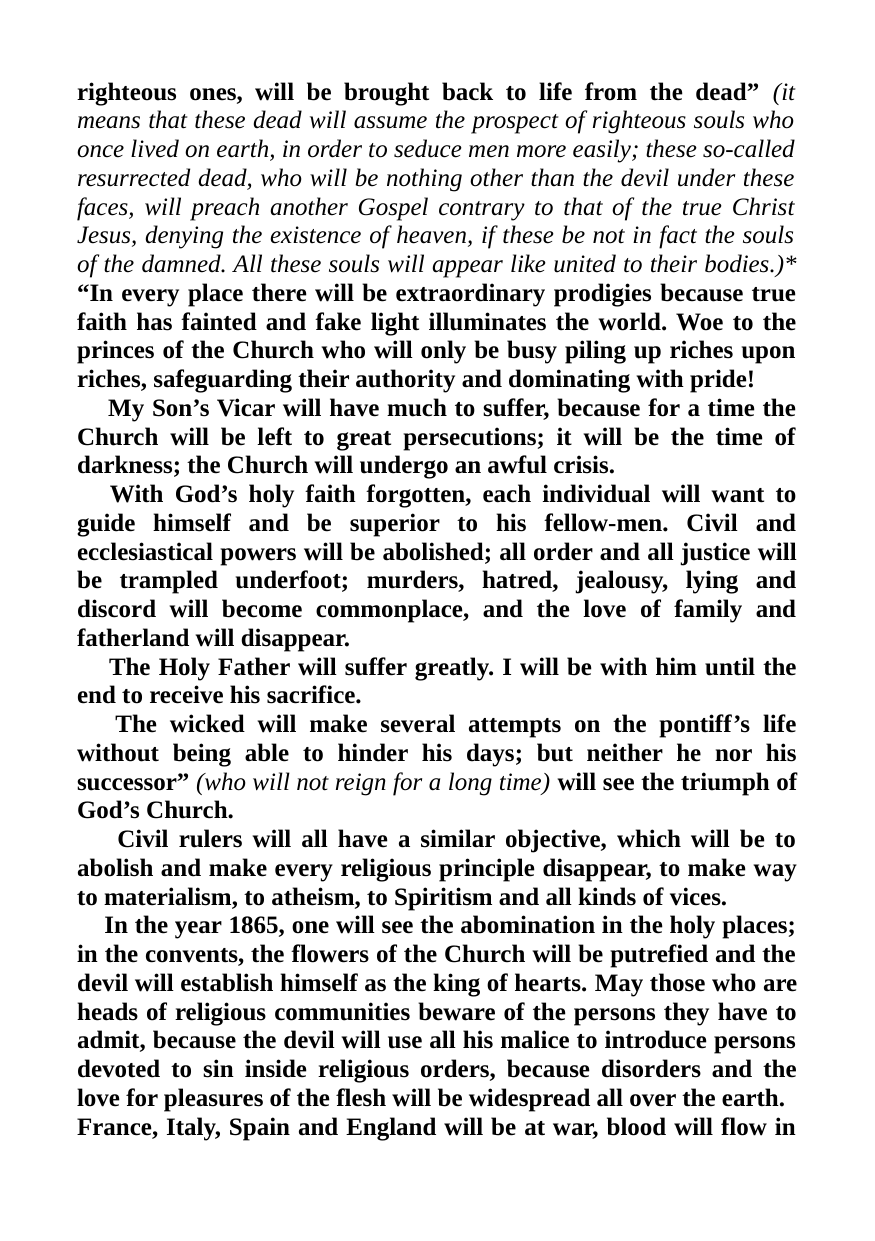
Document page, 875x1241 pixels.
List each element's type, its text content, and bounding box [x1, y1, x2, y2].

text Civil rulers will all have a similar objective, which will be to abolish and make every religious principle disappear, to make way to materialism, to atheism, to Spiritism and all kinds of vices. [77, 824, 797, 911]
text With God’s holy faith forgotten, each individual will want to guide himself and be superior to his fellow-men. Civil and ecclesiastical powers will be abolished; all order and all justice will be trampled underfoot; murders, hatred, jealousy, lying and discord will become commonplace, and the love of family and fatherland will disappear. [77, 479, 797, 652]
text The wicked will make several attempts on the pontiff’s life without being able to hinder his days; but neither he nor his successor” (who will not reign for a long time) will see the triumph of God’s Church. [77, 709, 797, 824]
text My Son’s Vicar will have much to suffer, because for a time the Church will be left to great persecutions; it will be the time of darkness; the Church will undergo an awful crisis. [77, 393, 797, 479]
text righteous ones, will be brought back to life from the dead” (it means that these dead will assume the prospect of righteous souls who once lived on earth, in order to seduce men more easily; these so-called resurrected dead, who will be nothing other than the devil under these faces, will preach another Gospel contrary to that of the true Christ Jesus, denying the existence of heaven, if these be not in fact the souls of the damned. All these souls will appear like united to their bodies.)* “In every place there will be extraordinary prodigies because true faith has fainted and fake light illuminates the world. Woe to the princes of the Church who will only be busy piling up riches upon riches, safeguarding their authority and dominating with pride! [77, 77, 797, 393]
text In the year 1865, one will see the abomination in the holy places; in the convents, the flowers of the Church will be putrefied and the devil will establish himself as the king of hearts. May those who are heads of religious communities beware of the persons they have to admit, because the devil will use all his malice to introduce persons devoted to sin inside religious orders, because disorders and the love for pleasures of the flesh will be widespread all over the earth. [77, 911, 797, 1112]
text France, Italy, Spain and England will be at war, blood will flow in [77, 1112, 797, 1141]
text The Holy Father will suffer greatly. I will be with him until the end to receive his sacrifice. [77, 652, 797, 709]
